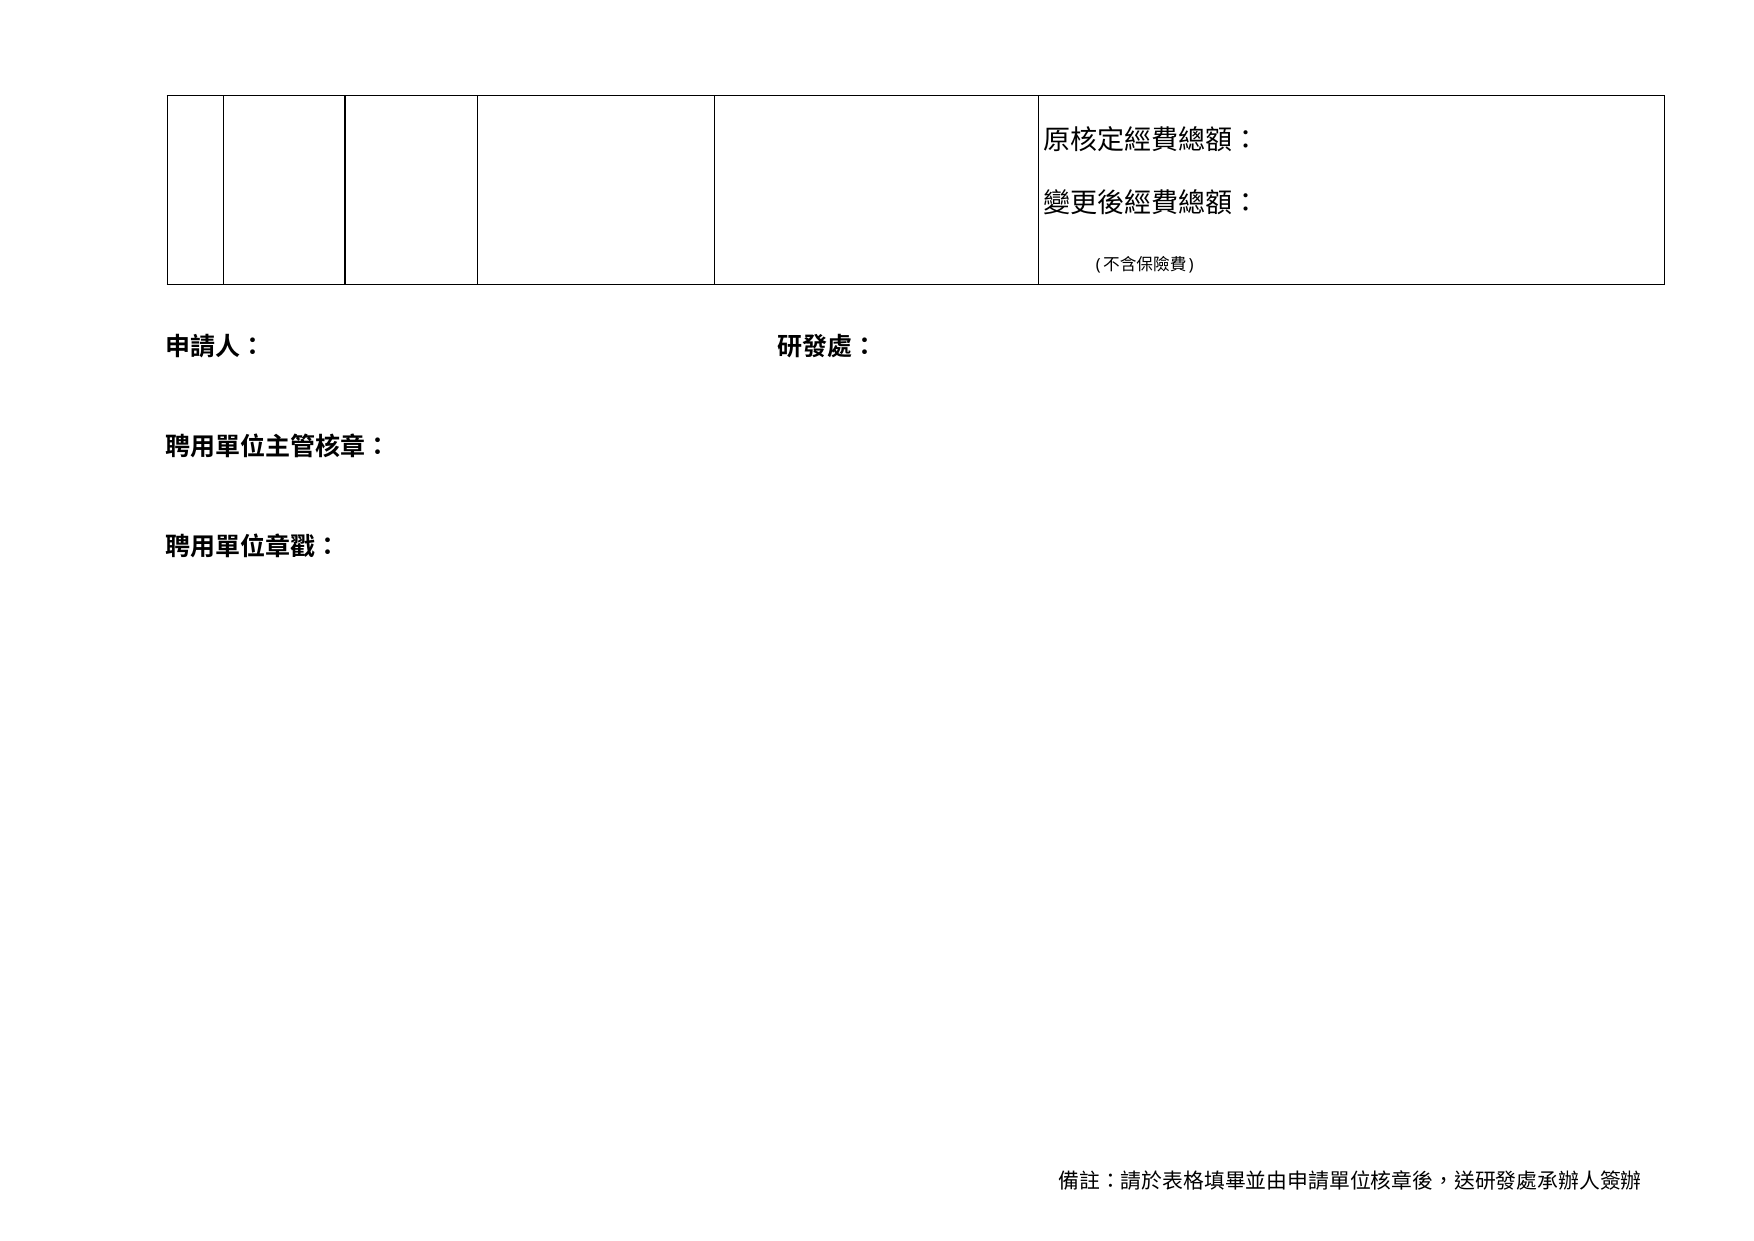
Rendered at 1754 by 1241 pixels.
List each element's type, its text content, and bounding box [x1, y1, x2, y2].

text 聘用單位章戳： [165, 503, 1604, 566]
table_cell [478, 96, 714, 283]
text 申請人： 研發處： [165, 303, 1604, 366]
table_cell [346, 96, 477, 283]
text 聘用單位主管核章： [165, 403, 1604, 466]
table_cell 原核定經費總額： 變更後經費總額： (不含保險費) [1039, 96, 1664, 283]
table_cell [715, 96, 1038, 283]
table_cell [224, 96, 344, 283]
table_cell [168, 96, 223, 283]
